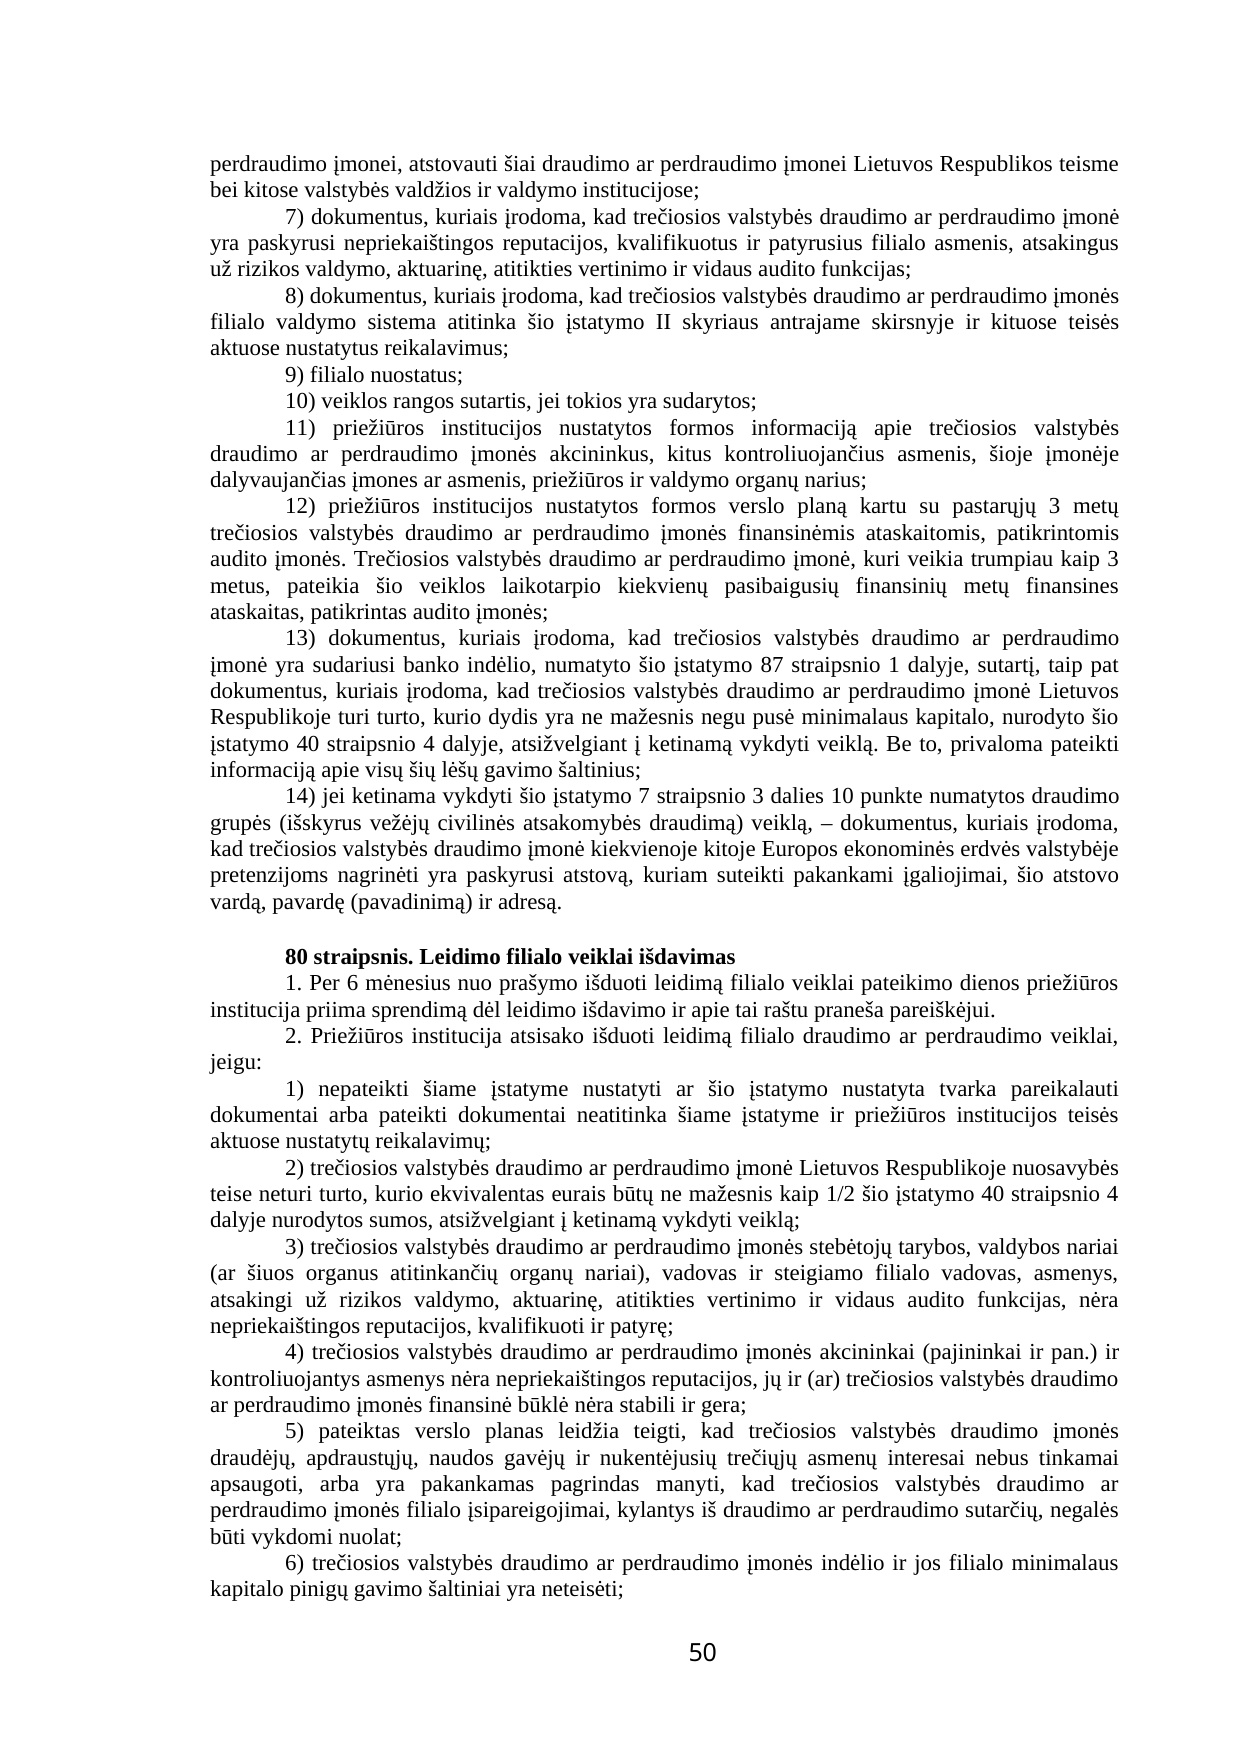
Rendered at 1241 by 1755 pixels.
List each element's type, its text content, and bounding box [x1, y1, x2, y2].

text 80 straipsnis. Leidimo filialo veiklai išdavimas [210, 943, 1120, 969]
text 2) trečiosios valstybės draudimo ar perdraudimo įmonė Lietuvos Respublikoje nuosavybės teise neturi turto, kurio ekvivalentas eurais būtų ne mažesnis kaip 1/2 šio įstatymo 40 straipsnio 4 dalyje nurodytos sumos, atsižvelgiant į ketinamą vykdyti veiklą; [210, 1154, 1120, 1233]
text 4) trečiosios valstybės draudimo ar perdraudimo įmonės akcininkai (pajininkai ir pan.) ir kontroliuojantys asmenys nėra nepriekaištingos reputacijos, jų ir (ar) trečiosios valstybės draudimo ar perdraudimo įmonės finansinė būklė nėra stabili ir gera; [210, 1338, 1120, 1417]
text 5) pateiktas verslo planas leidžia teigti, kad trečiosios valstybės draudimo įmonės draudėjų, apdraustųjų, naudos gavėjų ir nukentėjusių trečiųjų asmenų interesai nebus tinkamai apsaugoti, arba yra pakankamas pagrindas manyti, kad trečiosios valstybės draudimo ar perdraudimo įmonės filialo įsipareigojimai, kylantys iš draudimo ar perdraudimo sutarčių, negalės būti vykdomi nuolat; [210, 1417, 1120, 1549]
text perdraudimo įmonei, atstovauti šiai draudimo ar perdraudimo įmonei Lietuvos Respublikos teisme bei kitose valstybės valdžios ir valdymo institucijose; [210, 150, 1120, 203]
text 2. Priežiūros institucija atsisako išduoti leidimą filialo draudimo ar perdraudimo veiklai, jeigu: [210, 1022, 1120, 1075]
text 11) priežiūros institucijos nustatytos formos informaciją apie trečiosios valstybės draudimo ar perdraudimo įmonės akcininkus, kitus kontroliuojančius asmenis, šioje įmonėje dalyvaujančias įmones ar asmenis, priežiūros ir valdymo organų narius; [210, 413, 1120, 493]
text 12) priežiūros institucijos nustatytos formos verslo planą kartu su pastarųjų 3 metų trečiosios valstybės draudimo ar perdraudimo įmonės finansinėmis ataskaitomis, patikrintomis audito įmonės. Trečiosios valstybės draudimo ar perdraudimo įmonė, kuri veikia trumpiau kaip 3 metus, pateikia šio veiklos laikotarpio kiekvienų pasibaigusių finansinių metų finansines ataskaitas, patikrintas audito įmonės; [210, 493, 1120, 624]
text 9) filialo nuostatus; [210, 361, 1120, 387]
text 13) dokumentus, kuriais įrodoma, kad trečiosios valstybės draudimo ar perdraudimo įmonė yra sudariusi banko indėlio, numatyto šio įstatymo 87 straipsnio 1 dalyje, sutartį, taip pat dokumentus, kuriais įrodoma, kad trečiosios valstybės draudimo ar perdraudimo įmonė Lietuvos Respublikoje turi turto, kurio dydis yra ne mažesnis negu pusė minimalaus kapitalo, nurodyto šio įstatymo 40 straipsnio 4 dalyje, atsižvelgiant į ketinamą vykdyti veiklą. Be to, privaloma pateikti informaciją apie visų šių lėšų gavimo šaltinius; [210, 624, 1120, 782]
text 3) trečiosios valstybės draudimo ar perdraudimo įmonės stebėtojų tarybos, valdybos nariai (ar šiuos organus atitinkančių organų nariai), vadovas ir steigiamo filialo vadovas, asmenys, atsakingi už rizikos valdymo, aktuarinę, atitikties vertinimo ir vidaus audito funkcijas, nėra nepriekaištingos reputacijos, kvalifikuoti ir patyrę; [210, 1233, 1120, 1338]
text 1) nepateikti šiame įstatyme nustatyti ar šio įstatymo nustatyta tvarka pareikalauti dokumentai arba pateikti dokumentai neatitinka šiame įstatyme ir priežiūros institucijos teisės aktuose nustatytų reikalavimų; [210, 1075, 1120, 1154]
text 7) dokumentus, kuriais įrodoma, kad trečiosios valstybės draudimo ar perdraudimo įmonė yra paskyrusi nepriekaištingos reputacijos, kvalifikuotus ir patyrusius filialo asmenis, atsakingus už rizikos valdymo, aktuarinę, atitikties vertinimo ir vidaus audito funkcijas; [210, 203, 1120, 282]
text 14) jei ketinama vykdyti šio įstatymo 7 straipsnio 3 dalies 10 punkte numatytos draudimo grupės (išskyrus vežėjų civilinės atsakomybės draudimą) veiklą, – dokumentus, kuriais įrodoma, kad trečiosios valstybės draudimo įmonė kiekvienoje kitoje Europos ekonominės erdvės valstybėje pretenzijoms nagrinėti yra paskyrusi atstovą, kuriam suteikti pakankami įgaliojimai, šio atstovo vardą, pavardę (pavadinimą) ir adresą. [210, 782, 1120, 914]
text 1. Per 6 mėnesius nuo prašymo išduoti leidimą filialo veiklai pateikimo dienos priežiūros institucija priima sprendimą dėl leidimo išdavimo ir apie tai raštu praneša pareiškėjui. [210, 969, 1120, 1022]
text 8) dokumentus, kuriais įrodoma, kad trečiosios valstybės draudimo ar perdraudimo įmonės filialo valdymo sistema atitinka šio įstatymo II skyriaus antrajame skirsnyje ir kituose teisės aktuose nustatytus reikalavimus; [210, 282, 1120, 361]
text 10) veiklos rangos sutartis, jei tokios yra sudarytos; [210, 387, 1120, 413]
text 6) trečiosios valstybės draudimo ar perdraudimo įmonės indėlio ir jos filialo minimalaus kapitalo pinigų gavimo šaltiniai yra neteisėti; [210, 1549, 1120, 1602]
